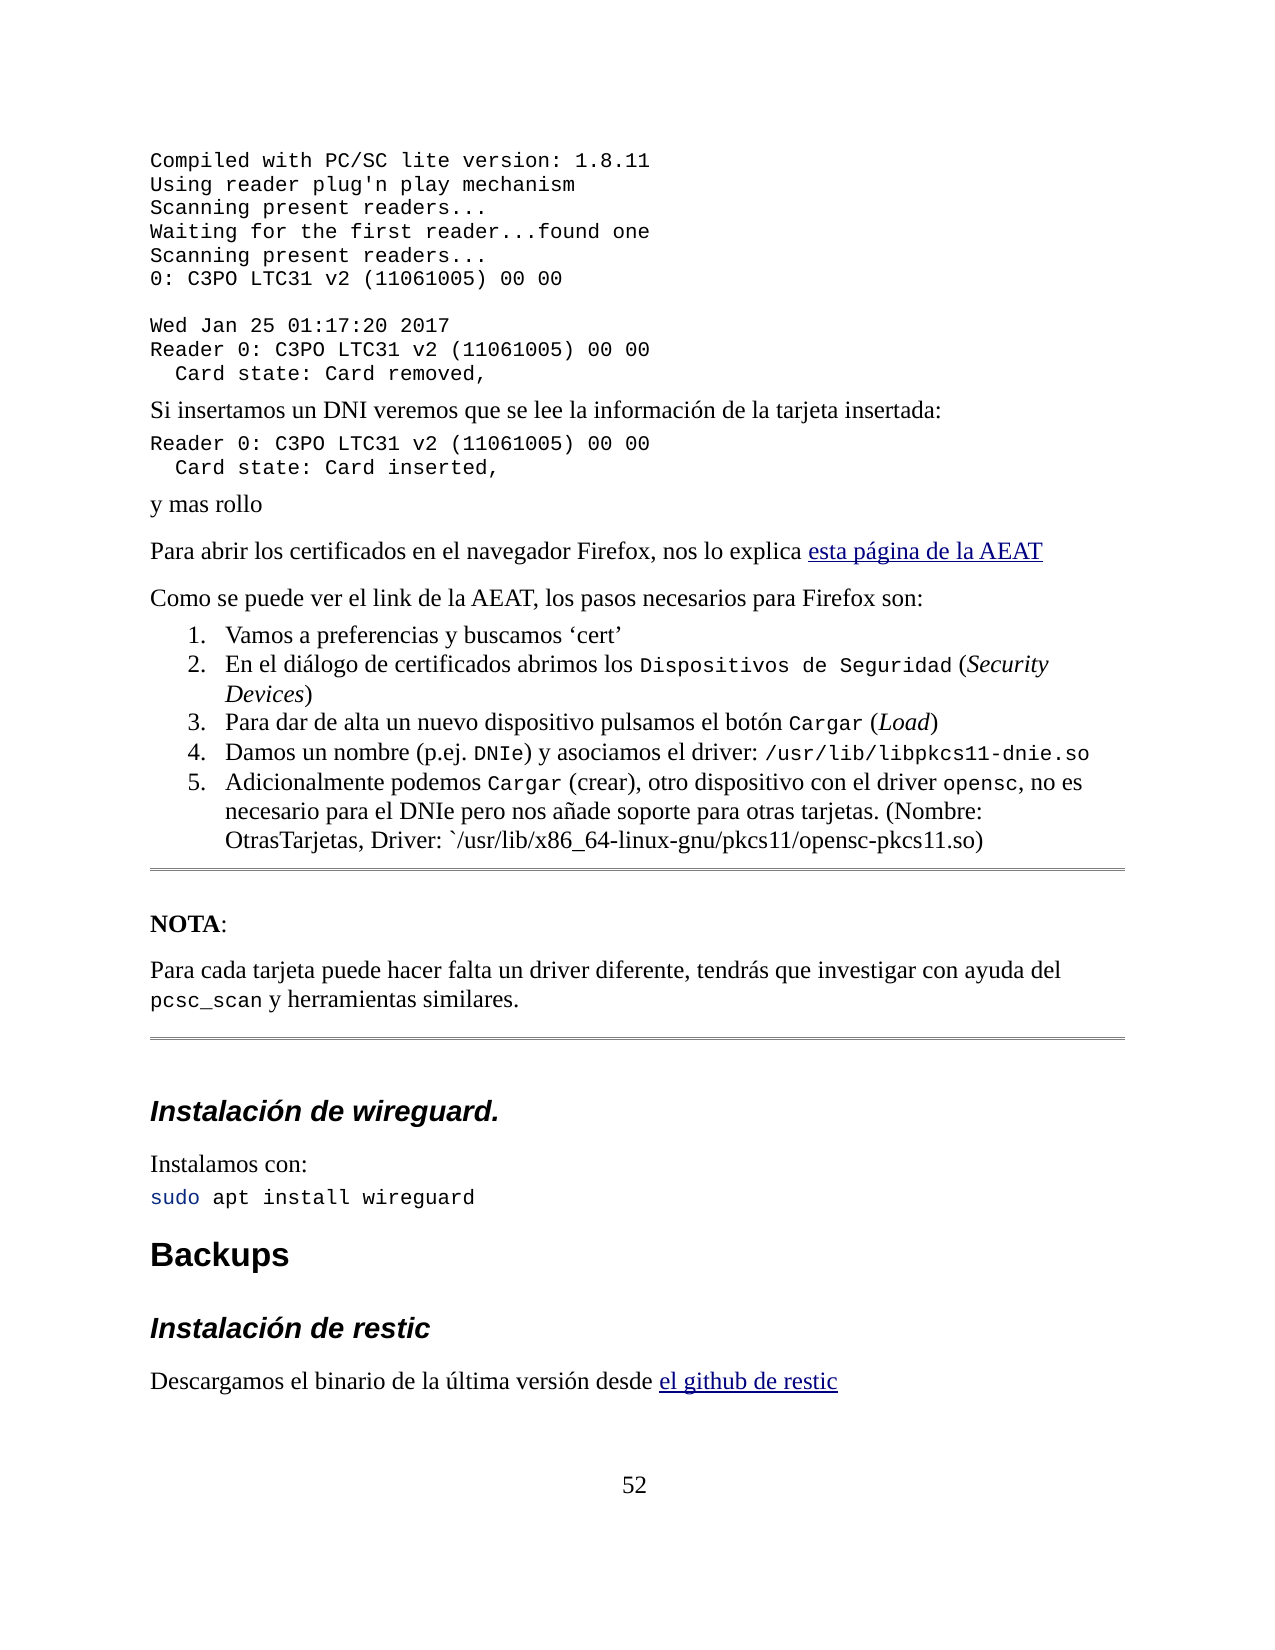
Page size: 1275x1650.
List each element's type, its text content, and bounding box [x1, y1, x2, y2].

text Si insertamos un DNI veremos que se lee la información de la tarjeta insertada: [150, 395, 1125, 424]
list Adicionalmente podemos Cargar (crear), otro dispositivo con el driver opensc, no es necesario para el DNIe pero nos añade soporte para otras tarjetas. (Nombre: OtrasTarjetas, Driver: `/usr/lib/x86_64-linux-gnu/pkcs11/opensc-pkcs11.so) [187, 767, 1125, 854]
text Descargamos el binario de la última versión desde el github de restic [150, 1366, 1125, 1395]
text Using reader plug'n play mechanism [150, 174, 1125, 197]
text Wed Jan 25 01:17:20 2017 [150, 316, 1125, 339]
subtitle Instalación de restic [150, 1311, 1125, 1345]
text Reader 0: C3PO LTC31 v2 (11061005) 00 00 [150, 433, 1125, 457]
text sudo apt install wireguard [150, 1187, 1125, 1210]
text 0: C3PO LTC31 v2 (11061005) 00 00 [150, 268, 1125, 292]
text Card state: Card removed, [150, 363, 1125, 386]
text Compiled with PC/SC lite version: 1.8.11 [150, 150, 1125, 174]
text Scanning present readers... [150, 244, 1125, 268]
list Damos un nombre (p.ej. DNIe) y asociamos el driver: /usr/lib/libpkcs11-dnie.so [187, 737, 1125, 767]
list En el diálogo de certificados abrimos los Dispositivos de Seguridad (Security Devices) [187, 649, 1125, 707]
text Reader 0: C3PO LTC31 v2 (11061005) 00 00 [150, 339, 1125, 363]
text Para abrir los certificados en el navegador Firefox, nos lo explica esta página de la AEAT [150, 536, 1125, 565]
list Para dar de alta un nuevo dispositivo pulsamos el botón Cargar (Load) [187, 707, 1125, 737]
text Scanning present readers... [150, 197, 1125, 221]
text Waiting for the first reader...found one [150, 221, 1125, 244]
subtitle Backups [150, 1235, 1125, 1274]
subtitle Instalación de wireguard. [150, 1094, 1125, 1127]
text Card state: Card inserted, [150, 457, 1125, 480]
list Vamos a preferencias y buscamos ‘cert’ [187, 620, 1125, 649]
text Instalamos con: [150, 1149, 1125, 1178]
text NOTA: [150, 909, 1125, 938]
text Como se puede ver el link de la AEAT, los pasos necesarios para Firefox son: [150, 583, 1125, 611]
text y mas rollo [150, 489, 1125, 518]
text Para cada tarjeta puede hacer falta un driver diferente, tendrás que investigar con ayuda del pcsc_scan y herramientas similares. [150, 956, 1125, 1014]
